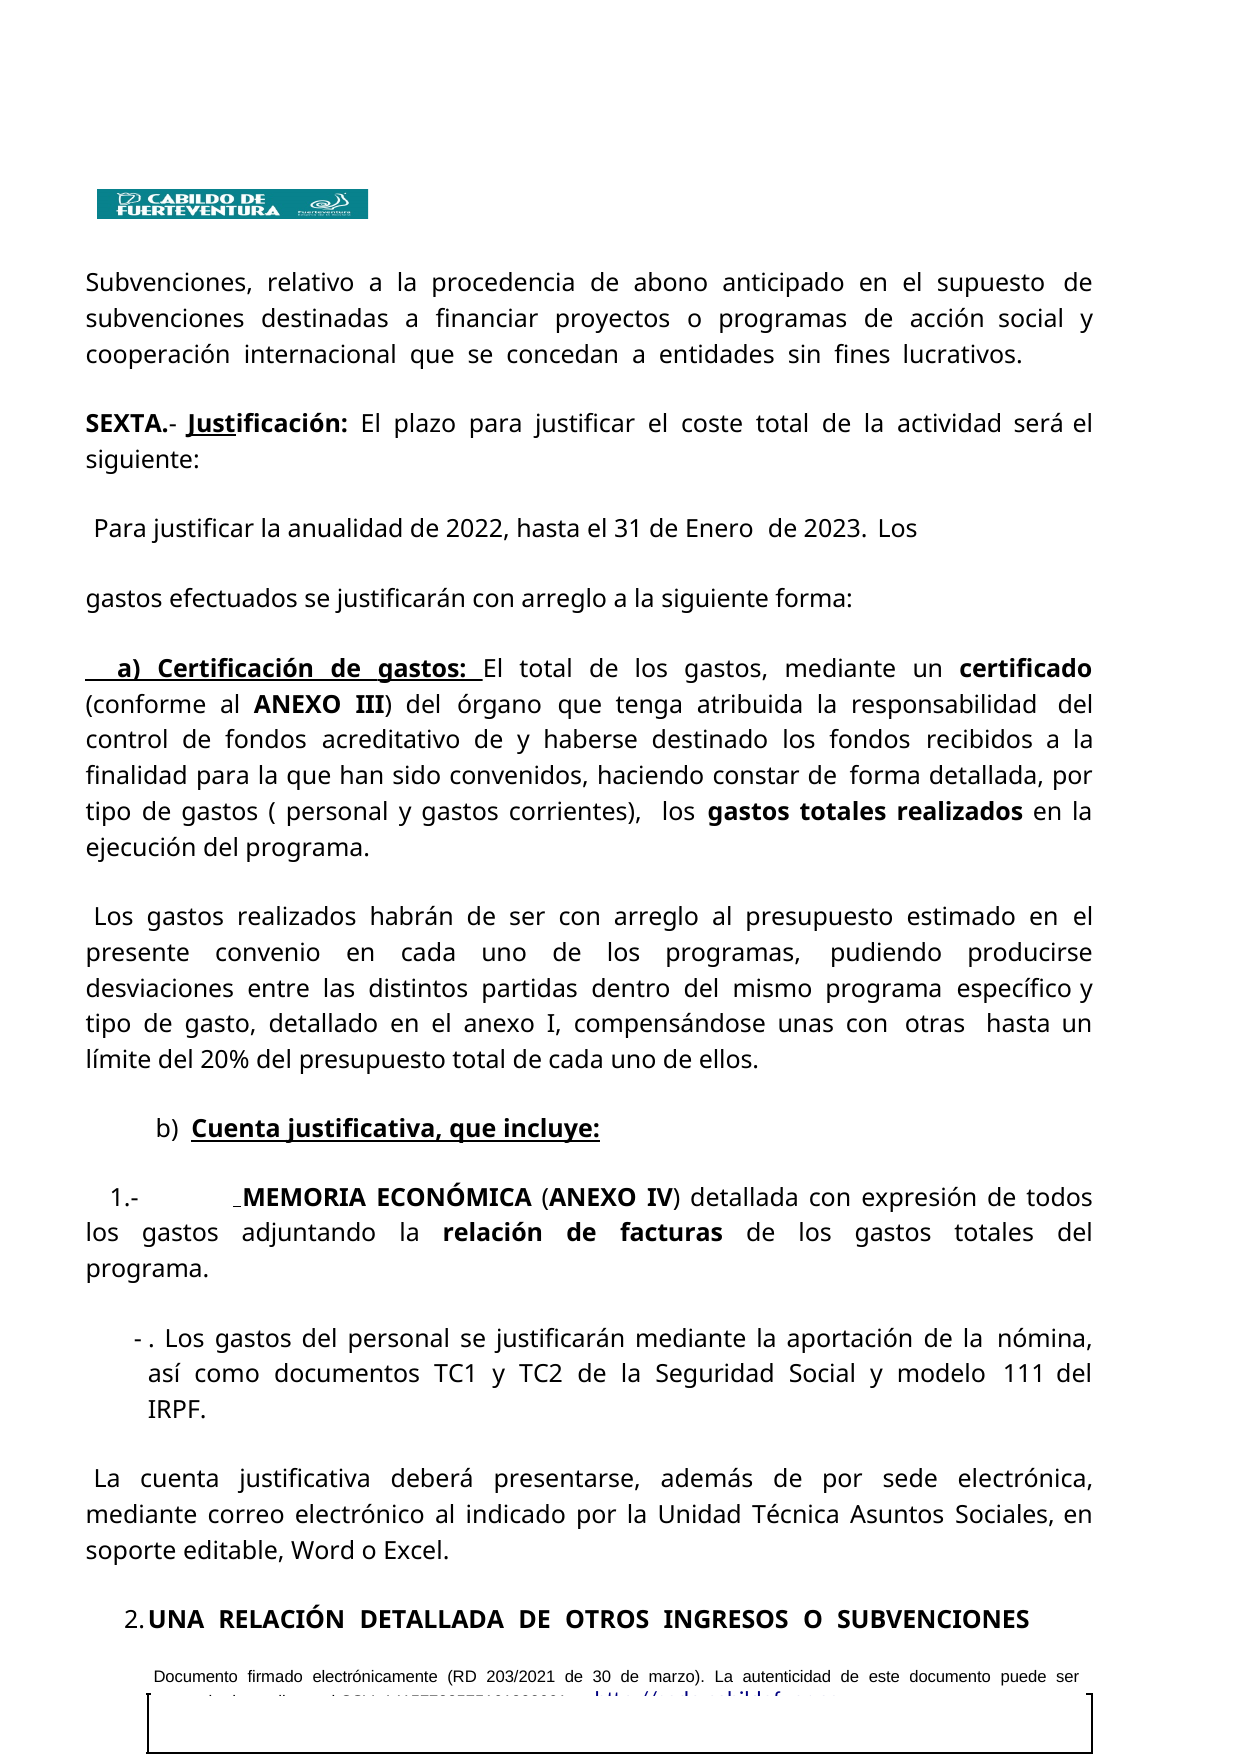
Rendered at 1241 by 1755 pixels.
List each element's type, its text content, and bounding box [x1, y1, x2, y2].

text Los gastos realizados habrán de ser con arreglo al presupuesto estimado en el presente convenio en cada uno de los programas, pudiendo producirse desviaciones entre las distintos partidas dentro del mismo programa específico y tipo de gasto, detallado en el anexo I, compensándose unas con otras hasta un límite del 20% del presupuesto total de cada uno de ellos. [85, 899, 1093, 1076]
text La cuenta justificativa deberá presentarse, además de por sede electrónica, mediante correo electrónico al indicado por la Unidad Técnica Asuntos Sociales, en soporte editable, Word o Excel. [85, 1461, 1093, 1567]
text b) Cuenta justificativa, que incluye: [155, 1111, 1107, 1145]
text Para justificar la anualidad de 2022, hasta el 31 de Enero de 2023. Los gastos efectuados se justificarán con arreglo a la siguiente forma: [85, 511, 998, 614]
picture [97, 189, 369, 219]
list UNA RELACIÓN DETALLADA DE OTROS INGRESOS O SUBVENCIONES [124, 1602, 1107, 1636]
list . Los gastos del personal se justificarán mediante la aportación de la nómina, así como documentos TC1 y TC2 de la Seguridad Social y modelo 111 del IRPF. [133, 1320, 1093, 1426]
text SEXTA.- Justificación: El plazo para justificar el coste total de la actividad será el siguiente: [85, 406, 1093, 476]
text 1.- MEMORIA ECONÓMICA (ANEXO IV) detallada con expresión de todos los gastos adjuntando la relación de facturas de los gastos totales del programa. [85, 1179, 1093, 1285]
text a) Certificación de gastos: El total de los gastos, mediante un certificado (conforme al ANEXO III) del órgano que tenga atribuida la responsabilidad del control de fondos acreditativo de y haberse destinado los fondos recibidos a la finalidad para la que han sido convenidos, haciendo constar de forma detallada, por tipo de gastos ( personal y gastos corrientes), los gastos totales realizados en la ejecución del programa. [85, 651, 1093, 863]
text Subvenciones, relativo a la procedencia de abono anticipado en el supuesto de subvenciones destinadas a financiar proyectos o programas de acción social y cooperación internacional que se concedan a entidades sin fines lucrativos. [85, 265, 1093, 371]
